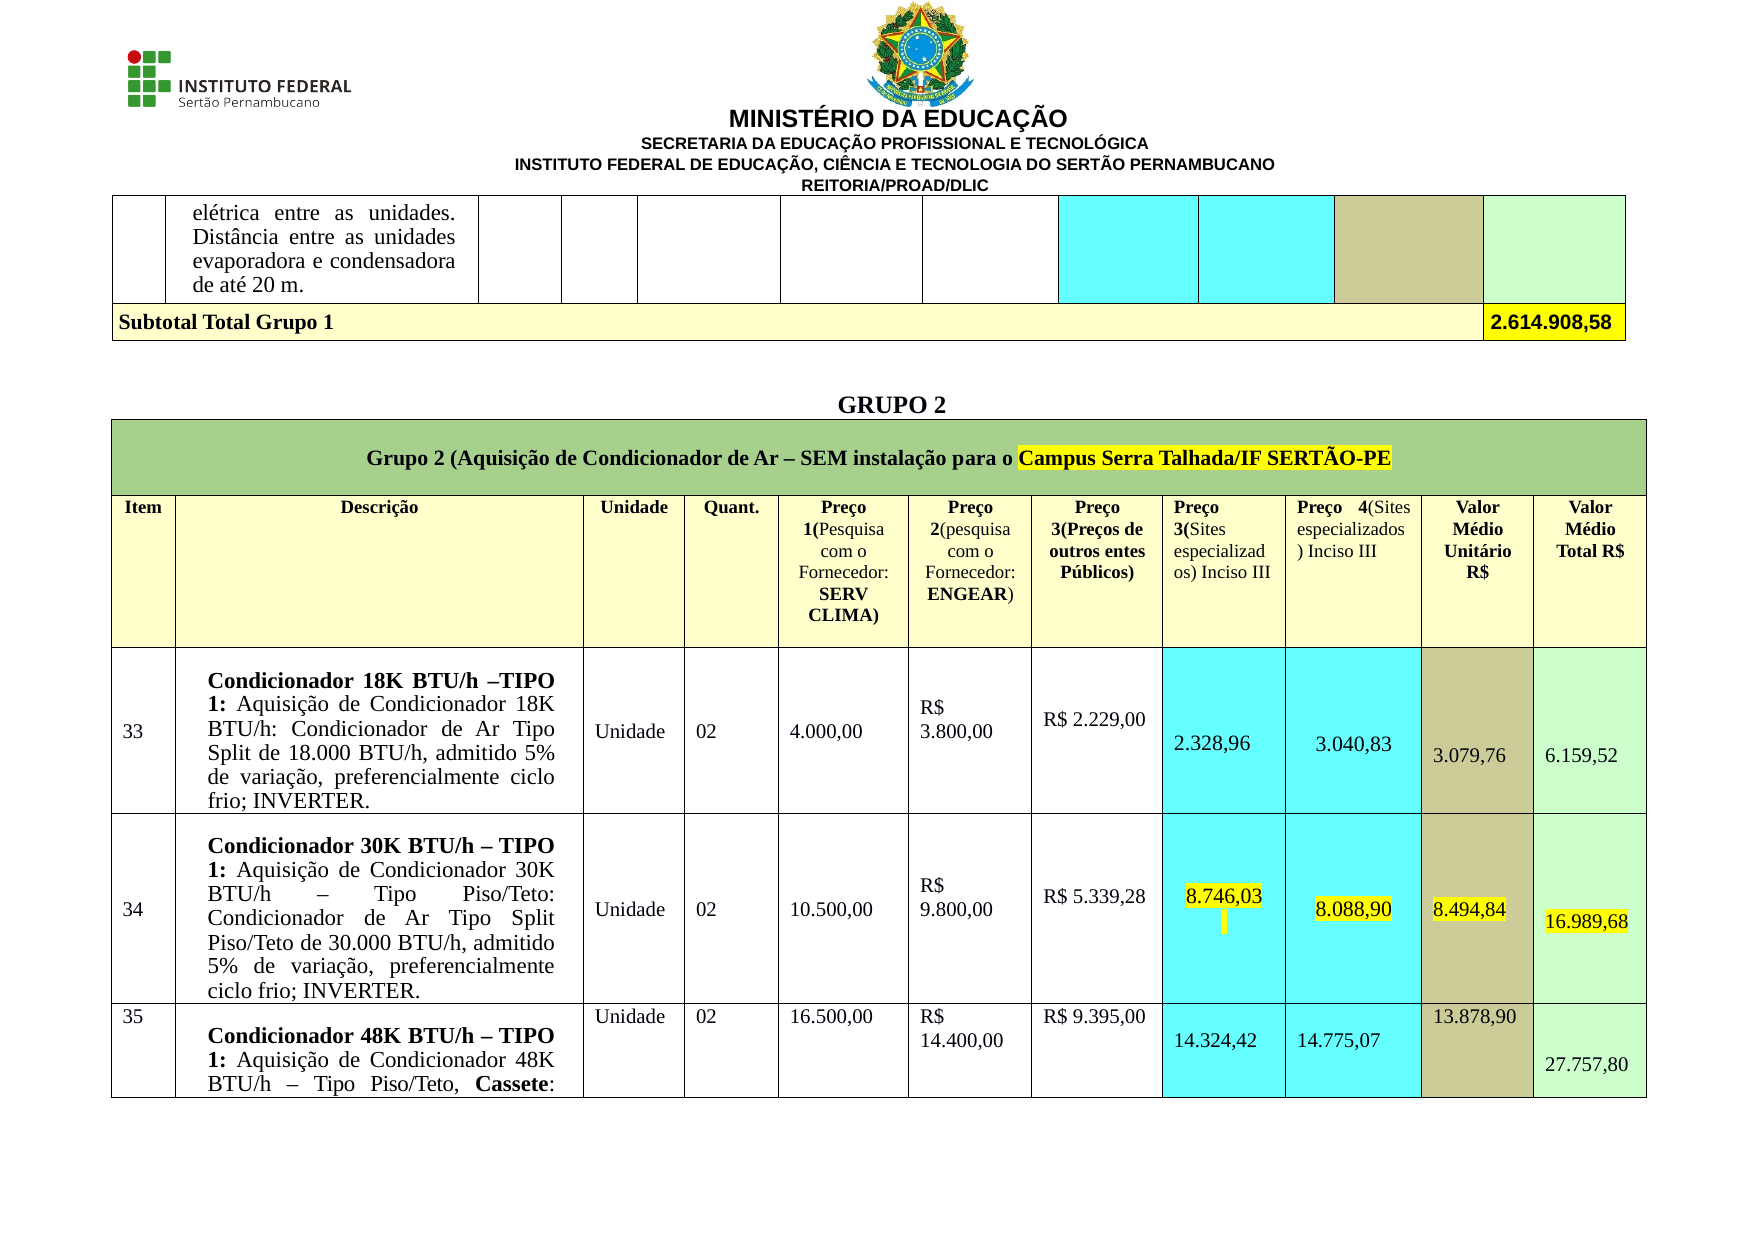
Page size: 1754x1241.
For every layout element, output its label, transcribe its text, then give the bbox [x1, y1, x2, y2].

table_cell R$ 5.339,28 [1032, 814, 1162, 1003]
table_cell [1484, 196, 1625, 303]
table_cell 14.324,42 [1163, 1004, 1285, 1097]
table_cell R$ 2.229,00 [1032, 648, 1162, 813]
table_cell 2.614.908,58 [1484, 304, 1625, 340]
table_cell Condicionador 48K BTU/h – TIPO 1: Aquisição de Condicionador 48K BTU/h – Tipo Piso/Teto, Cassete: [176, 1004, 583, 1097]
table_cell [562, 196, 637, 303]
table_cell elétrica entre as unidades. Distância entre as unidades evaporadora e condensadora de até 20 m. [166, 196, 478, 303]
table_cell [1335, 196, 1483, 303]
table_cell [781, 196, 922, 303]
table_cell 16.500,00 [779, 1004, 908, 1097]
table_cell Valor Médio Total R$ [1534, 496, 1646, 647]
table_cell R$ 9.395,00 [1032, 1004, 1162, 1097]
table_cell 02 [685, 1004, 778, 1097]
table_cell 02 [685, 648, 778, 813]
table_cell Condicionador 18K BTU/h –TIPO 1: Aquisição de Condicionador 18K BTU/h: Condicionador de Ar Tipo Split de 18.000 BTU/h, admitido 5% de variação, preferencialmente ciclo frio; INVERTER. [176, 648, 583, 813]
table_cell [638, 196, 780, 303]
table_cell Preço 2(pesquisa com o Fornecedor: ENGEAR) [909, 496, 1031, 647]
table_cell Preço 1(Pesquisa com o Fornecedor: SERV CLIMA) [779, 496, 908, 647]
table_cell 33 [112, 648, 175, 813]
table_cell R$ 9.800,00 [909, 814, 1031, 1003]
table_cell R$ 3.800,00 [909, 648, 1031, 813]
table_cell 13.878,90 [1422, 1004, 1533, 1097]
table_cell 3.079,76 [1422, 648, 1533, 813]
table_header Grupo 2 (Aquisição de Condicionador de Ar – SEM instalação para o Campus Serra Talhada/IF SERTÃO-PE [112, 420, 1646, 495]
table_cell 27.757,80 [1534, 1004, 1646, 1097]
table_cell [479, 196, 561, 303]
table_cell Descrição [176, 496, 583, 647]
table_cell [1199, 196, 1334, 303]
table_cell 34 [112, 814, 175, 1003]
table_cell ---- [923, 196, 1058, 303]
table_cell Condicionador 30K BTU/h – TIPO 1: Aquisição de Condicionador 30K BTU/h – Tipo Piso/Teto: Condicionador de Ar Tipo Split Piso/Teto de 30.000 BTU/h, admitido 5% de variação, preferencialmente ciclo frio; INVERTER. [176, 814, 583, 1003]
table_cell Quant. [685, 496, 778, 647]
table_cell Subtotal Total Grupo 1 [113, 304, 1483, 340]
table_cell 14.775,07 [1286, 1004, 1421, 1097]
table_cell 35 [112, 1004, 175, 1097]
table_cell 02 [685, 814, 778, 1003]
table_cell 3.040,83 [1286, 648, 1421, 813]
table_cell Preço 3(Preços de outros entes Públicos) [1032, 496, 1162, 647]
table_cell Valor Médio Unitário R$ [1422, 496, 1533, 647]
table_cell 4.000,00 [779, 648, 908, 813]
table_cell Unidade [584, 1004, 684, 1097]
table_cell [113, 196, 165, 303]
picture [127, 50, 352, 107]
table_cell Preço 3(Sites especializados) Inciso III [1163, 496, 1285, 647]
table_cell 8.746,03 [1163, 814, 1285, 1003]
table_cell [1059, 196, 1198, 303]
text GRUPO 2 [118, 390, 1672, 419]
table_cell 8.088,90 [1286, 814, 1421, 1003]
table_cell Unidade [584, 814, 684, 1003]
table_cell 6.159,52 [1534, 648, 1646, 813]
table_cell 16.989,68 [1534, 814, 1646, 1003]
table_cell 10.500,00 [779, 814, 908, 1003]
picture [866, 1, 974, 107]
table_cell Unidade [584, 496, 684, 647]
table_cell Unidade [584, 648, 684, 813]
table_cell Preço 4(Sites especializados) Inciso III [1286, 496, 1421, 647]
table_cell R$ 14.400,00 [909, 1004, 1031, 1097]
table_cell Item [112, 496, 175, 647]
table_cell 8.494,84 [1422, 814, 1533, 1003]
table_cell 2.328,96 [1163, 648, 1285, 813]
